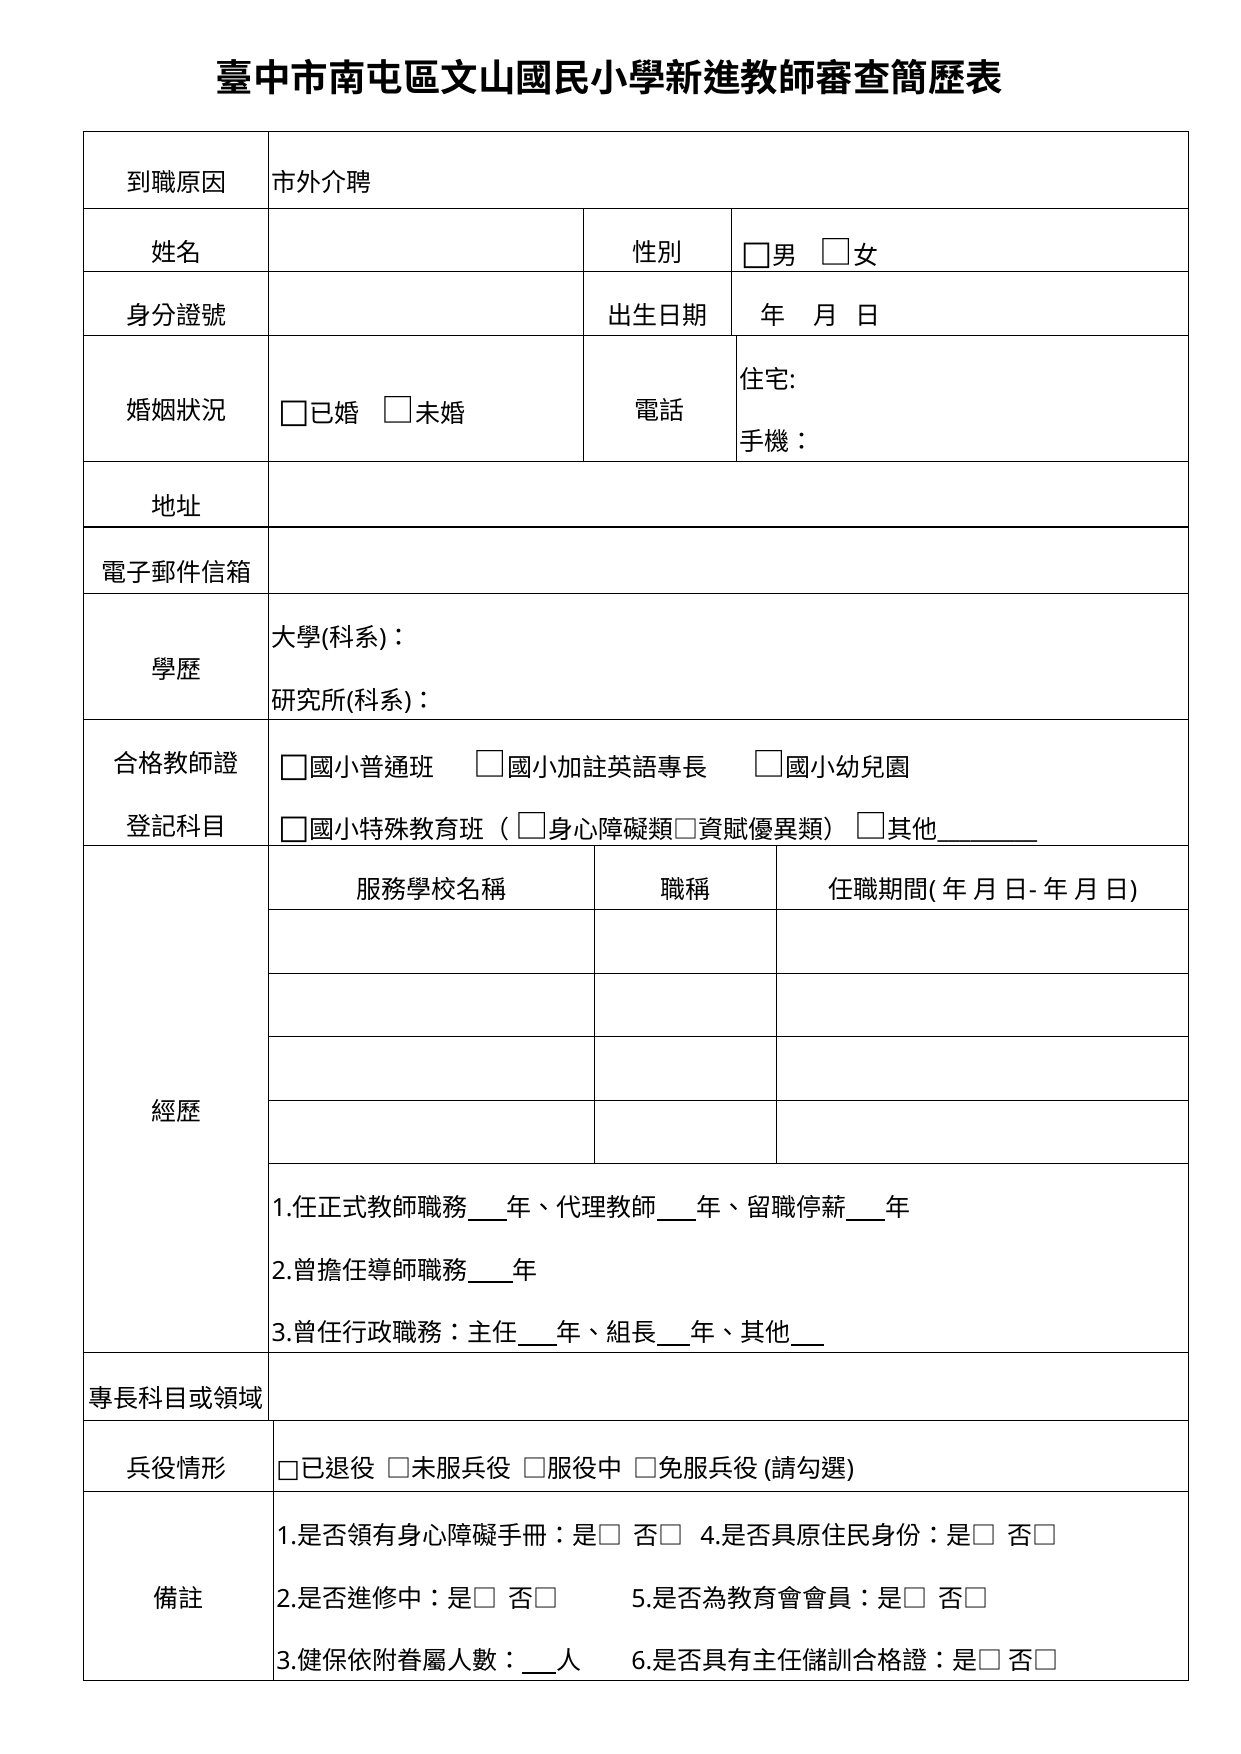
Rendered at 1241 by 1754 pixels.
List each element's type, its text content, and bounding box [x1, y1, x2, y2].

table_cell 職稱 [595, 846, 776, 909]
table_cell [777, 974, 1188, 1036]
table_cell 住宅: 手機： [737, 336, 1188, 461]
text 臺中市南屯區文山國民小學新進教師審查簡歷表 [89, 48, 1152, 102]
table_cell [269, 528, 1188, 593]
table_cell □男 □女 [732, 209, 1188, 271]
table_cell [269, 910, 594, 972]
table_cell 服務學校名稱 [269, 846, 594, 909]
table_cell [269, 209, 583, 271]
table_cell [595, 910, 776, 972]
table_cell 身分證號 [84, 272, 268, 334]
table_cell 大學(科系)： 研究所(科系)： [269, 594, 1188, 719]
table_cell [777, 910, 1188, 972]
table_cell [269, 1353, 1188, 1420]
table_cell [269, 272, 583, 334]
table_header 到職原因 [84, 132, 268, 207]
table_cell [269, 462, 1188, 526]
table_cell 合格教師證 登記科目 [84, 720, 268, 845]
table_cell □已退役 □未服兵役 □服役中 □免服兵役 (請勾選) [274, 1421, 1188, 1491]
table_cell □國小普通班 □國小加註英語專長 □國小幼兒園 □國小特殊教育班（ □身心障礙類□資賦優異類） □其他_________ [269, 720, 1188, 845]
table_cell [269, 1037, 594, 1099]
table_cell 1.是否領有身心障礙手冊：是□ 否□ 4.是否具原住民身份：是□ 否□ 2.是否進修中：是□ 否□ 5.是否為教育會會員：是□ 否□ 3.健保依附眷屬人數： 人 6.是否具有主任儲訓合格證：是□ 否□ [274, 1492, 1188, 1680]
table_cell 學歷 [84, 594, 268, 719]
table_cell 婚姻狀況 [84, 336, 268, 461]
table_cell 電子郵件信箱 [84, 528, 268, 593]
table_cell 經歷 [84, 846, 268, 1352]
table_cell [777, 1037, 1188, 1099]
table_cell [269, 1101, 594, 1163]
table_cell 地址 [84, 462, 268, 526]
table_cell 任職期間( 年 月 日- 年 月 日) [777, 846, 1188, 909]
table_cell 年 月 日 [732, 272, 1188, 334]
table_cell [269, 974, 594, 1036]
table_cell □已婚 □未婚 [269, 336, 583, 461]
table_cell 電話 [584, 336, 736, 461]
table_header 市外介聘 [269, 132, 1188, 207]
table_cell [777, 1101, 1188, 1163]
table_cell [595, 1101, 776, 1163]
table_cell 出生日期 [584, 272, 731, 334]
table_cell 專長科目或領域 [84, 1353, 268, 1420]
table_cell 備註 [84, 1492, 273, 1680]
table_cell 兵役情形 [84, 1421, 273, 1491]
table_cell [595, 1037, 776, 1099]
table_cell 1.任正式教師職務 年、代理教師 年、留職停薪 年 2.曾擔任導師職務 年 3.曾任行政職務：主任 年、組長 年、其他 [269, 1164, 1188, 1352]
table_cell 姓名 [84, 209, 268, 271]
table_cell [595, 974, 776, 1036]
table_cell 性別 [584, 209, 731, 271]
